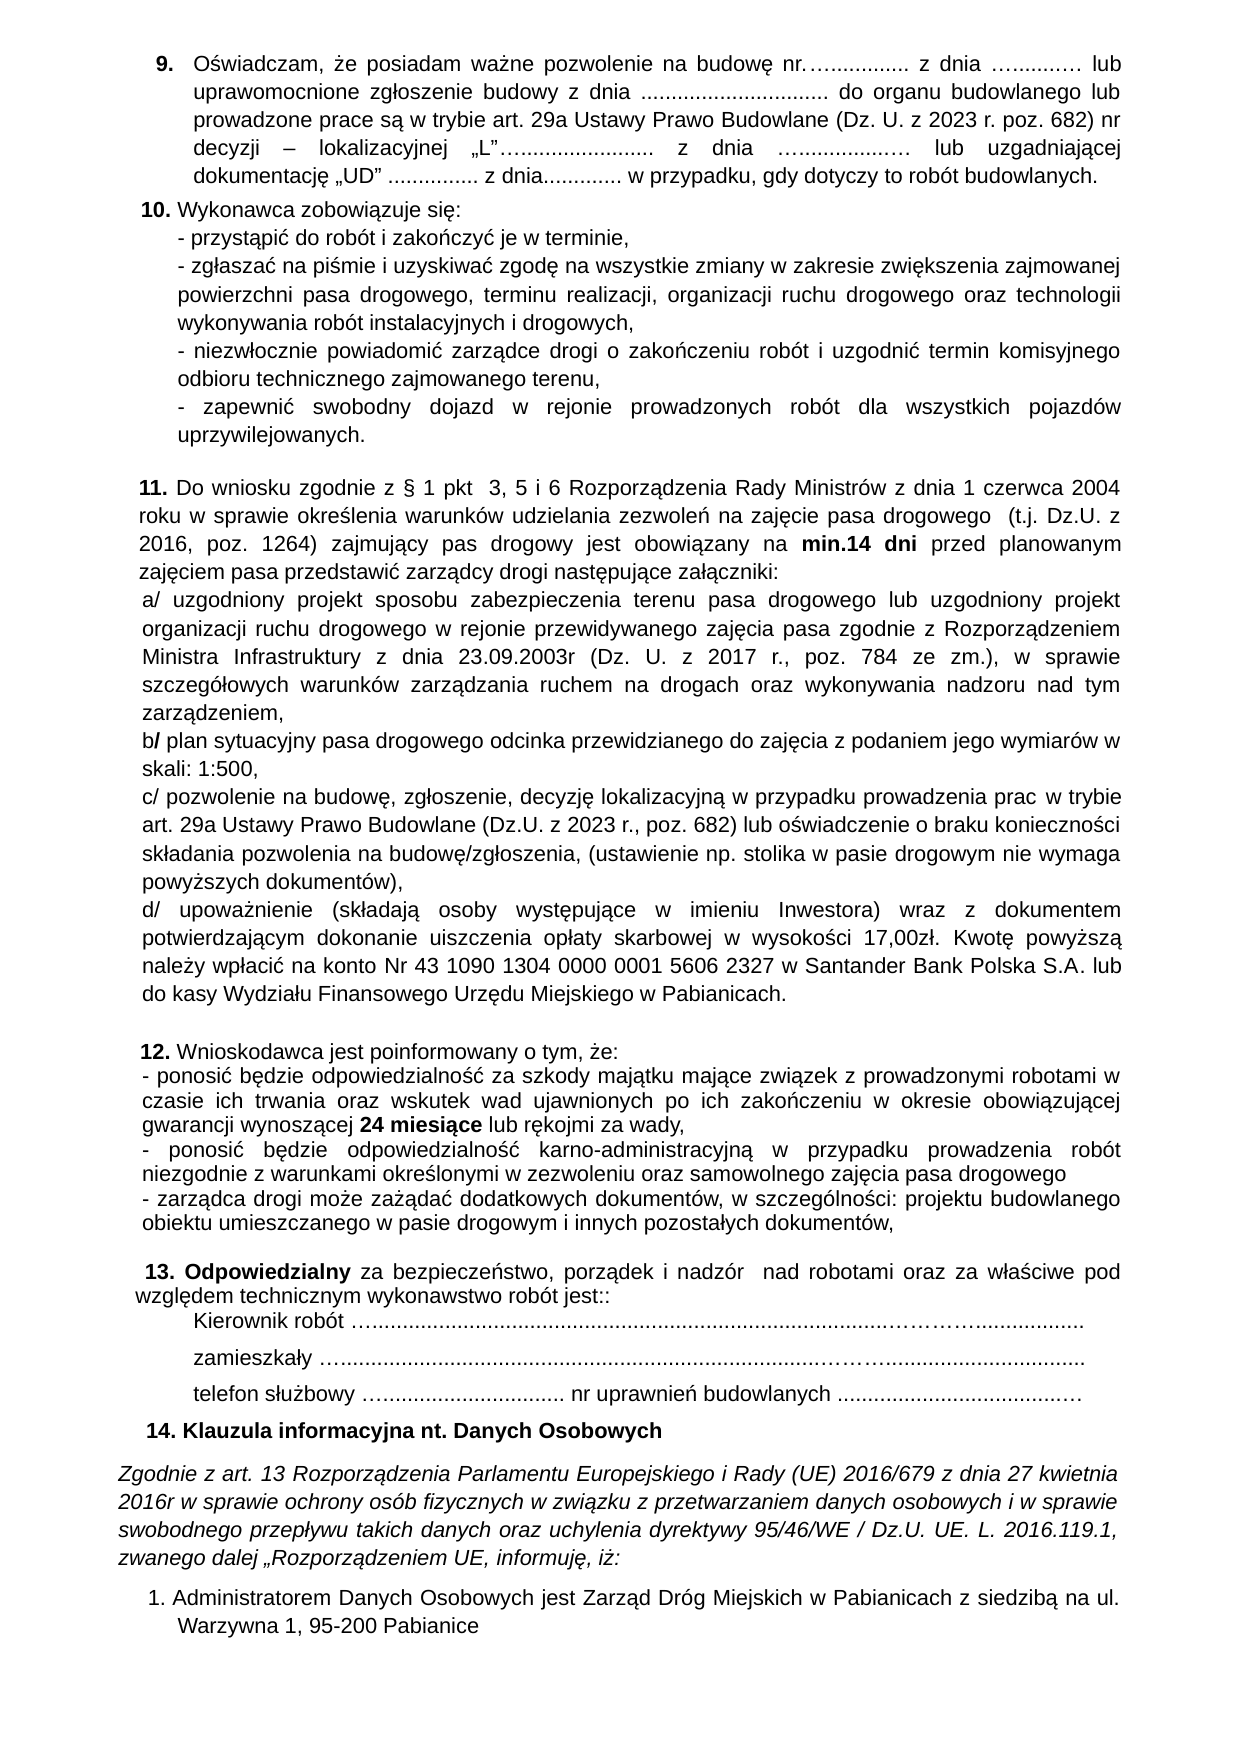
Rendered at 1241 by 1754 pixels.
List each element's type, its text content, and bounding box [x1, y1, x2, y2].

text 1. Administratorem Danych Osobowych jest Zarząd Dróg Miejskich w Pabianicach z siedzibą na ul. Warzywna 1, 95-200 Pabianice [148, 1586, 1122, 1638]
list 13. Odpowiedzialny za bezpieczeństwo, porządek i nadzór nad robotami oraz za właściwe pod względem technicznym wykonawstwo robót jest:: [98, 1259, 1122, 1308]
text - zapewnić swobodny dojazd w rejonie prowadzonych robót dla wszystkich pojazdów uprzywilejowanych. [177, 395, 1122, 447]
list 10. Wykonawca zobowiązuje się: [103, 198, 1122, 222]
text - ponosić będzie odpowiedzialność za szkody majątku mające związek z prowadzonymi robotami w czasie ich trwania oraz wskutek wad ujawnionych po ich zakończeniu w okresie obowiązującej gwarancji wynoszącej 24 miesiące lub rękojmi za wady, [142, 1064, 1122, 1137]
text - niezwłocznie powiadomić zarządce drogi o zakończeniu robót i uzgodnić termin komisyjnego odbioru technicznego zajmowanego terenu, [177, 338, 1122, 391]
text a/ uzgodniony projekt sposobu zabezpieczenia terenu pasa drogowego lub uzgodniony projekt organizacji ruchu drogowego w rejonie przewidywanego zajęcia pasa zgodnie z Rozporządzeniem Ministra Infrastruktury z dnia 23.09.2003r (Dz. U. z 2017 r., poz. 784 ze zm.), w sprawie szczegółowych warunków zarządzania ruchem na drogach oraz wykonywania nadzoru nad tym zarządzeniem, [142, 588, 1122, 725]
text - ponosić będzie odpowiedzialność karno-administracyjną w przypadku prowadzenia robót niezgodnie z warunkami określonymi w zezwoleniu oraz samowolnego zajęcia pasa drogowego [142, 1137, 1122, 1186]
text - zarządca drogi może zażądać dodatkowych dokumentów, w szczególności: projektu budowlanego obiektu umieszczanego w pasie drogowym i innych pozostałych dokumentów, [142, 1186, 1122, 1235]
list 12. Wnioskodawca jest poinformowany o tym, że: [96, 1039, 1122, 1064]
text - przystąpić do robót i zakończyć je w terminie, [177, 226, 1122, 251]
list telefon służbowy ….............................. nr uprawnień budowlanych .....................................… [156, 1382, 1122, 1406]
list 11. Do wniosku zgodnie z § 1 pkt 3, 5 i 6 Rozporządzenia Rady Ministrów z dnia 1 czerwca 2004 roku w sprawie określenia warunków udzielania zezwoleń na zajęcie pasa drogowego (t.j. Dz.U. z 2016, poz. 1264) zajmujący pas drogowy jest obowiązany na min.14 dni przed planowanym zajęciem pasa przedstawić zarządcy drogi następujące załączniki: [101, 476, 1122, 584]
text Zgodnie z art. 13 Rozporządzenia Parlamentu Europejskiego i Rady (UE) 2016/679 z dnia 27 kwietnia 2016r w sprawie ochrony osób fizycznych w związku z przetwarzaniem danych osobowych i w sprawie swobodnego przepływu takich danych oraz uchylenia dyrektywy 95/46/WE / Dz.U. UE. L. 2016.119.1, zwanego dalej „Rozporządzeniem UE, informuję, iż: [118, 1461, 1122, 1570]
text b/ plan sytuacyjny pasa drogowego odcinka przewidzianego do zajęcia z podaniem jego wymiarów w skali: 1:500, [142, 729, 1122, 781]
list zamieszkały …...............................................................................………................................. [156, 1345, 1122, 1370]
list 14. Klauzula informacyjna nt. Danych Osobowych [108, 1418, 1122, 1443]
list Oświadczam, że posiadam ważne pozwolenie na budowę nr.…............. z dnia …........… lub uprawomocnione zgłoszenie budowy z dnia ............................... do organu budowlanego lub prowadzone prace są w trybie art. 29a Ustawy Prawo Budowlane (Dz. U. z 2023 r. poz. 682) nr decyzji – lokalizacyjnej „L”…...................... z dnia …...............… lub uzgadniającej dokumentację „UD” ............... z dnia............. w przypadku, gdy dotyczy to robót budowlanych. [156, 51, 1122, 188]
text d/ upoważnienie (składają osoby występujące w imieniu Inwestora) wraz z dokumentem potwierdzającym dokonanie uiszczenia opłaty skarbowej w wysokości 17,00zł. Kwotę powyższą należy wpłacić na konto Nr 43 1090 1304 0000 0001 5606 2327 w Santander Bank Polska S.A. lub do kasy Wydziału Finansowego Urzędu Miejskiego w Pabianicach. [142, 897, 1122, 1006]
text c/ pozwolenie na budowę, zgłoszenie, decyzję lokalizacyjną w przypadku prowadzenia prac w trybie art. 29a Ustawy Prawo Budowlane (Dz.U. z 2023 r., poz. 682) lub oświadczenie o braku konieczności składania pozwolenia na budowę/zgłoszenia, (ustawienie np. stolika w pasie drogowym nie wymaga powyższych dokumentów), [142, 785, 1122, 894]
list Kierownik robót ….....................................................................................………….................. [156, 1308, 1122, 1333]
text - zgłaszać na piśmie i uzyskiwać zgodę na wszystkie zmiany w zakresie zwiększenia zajmowanej powierzchni pasa drogowego, terminu realizacji, organizacji ruchu drogowego oraz technologii wykonywania robót instalacyjnych i drogowych, [177, 254, 1122, 335]
